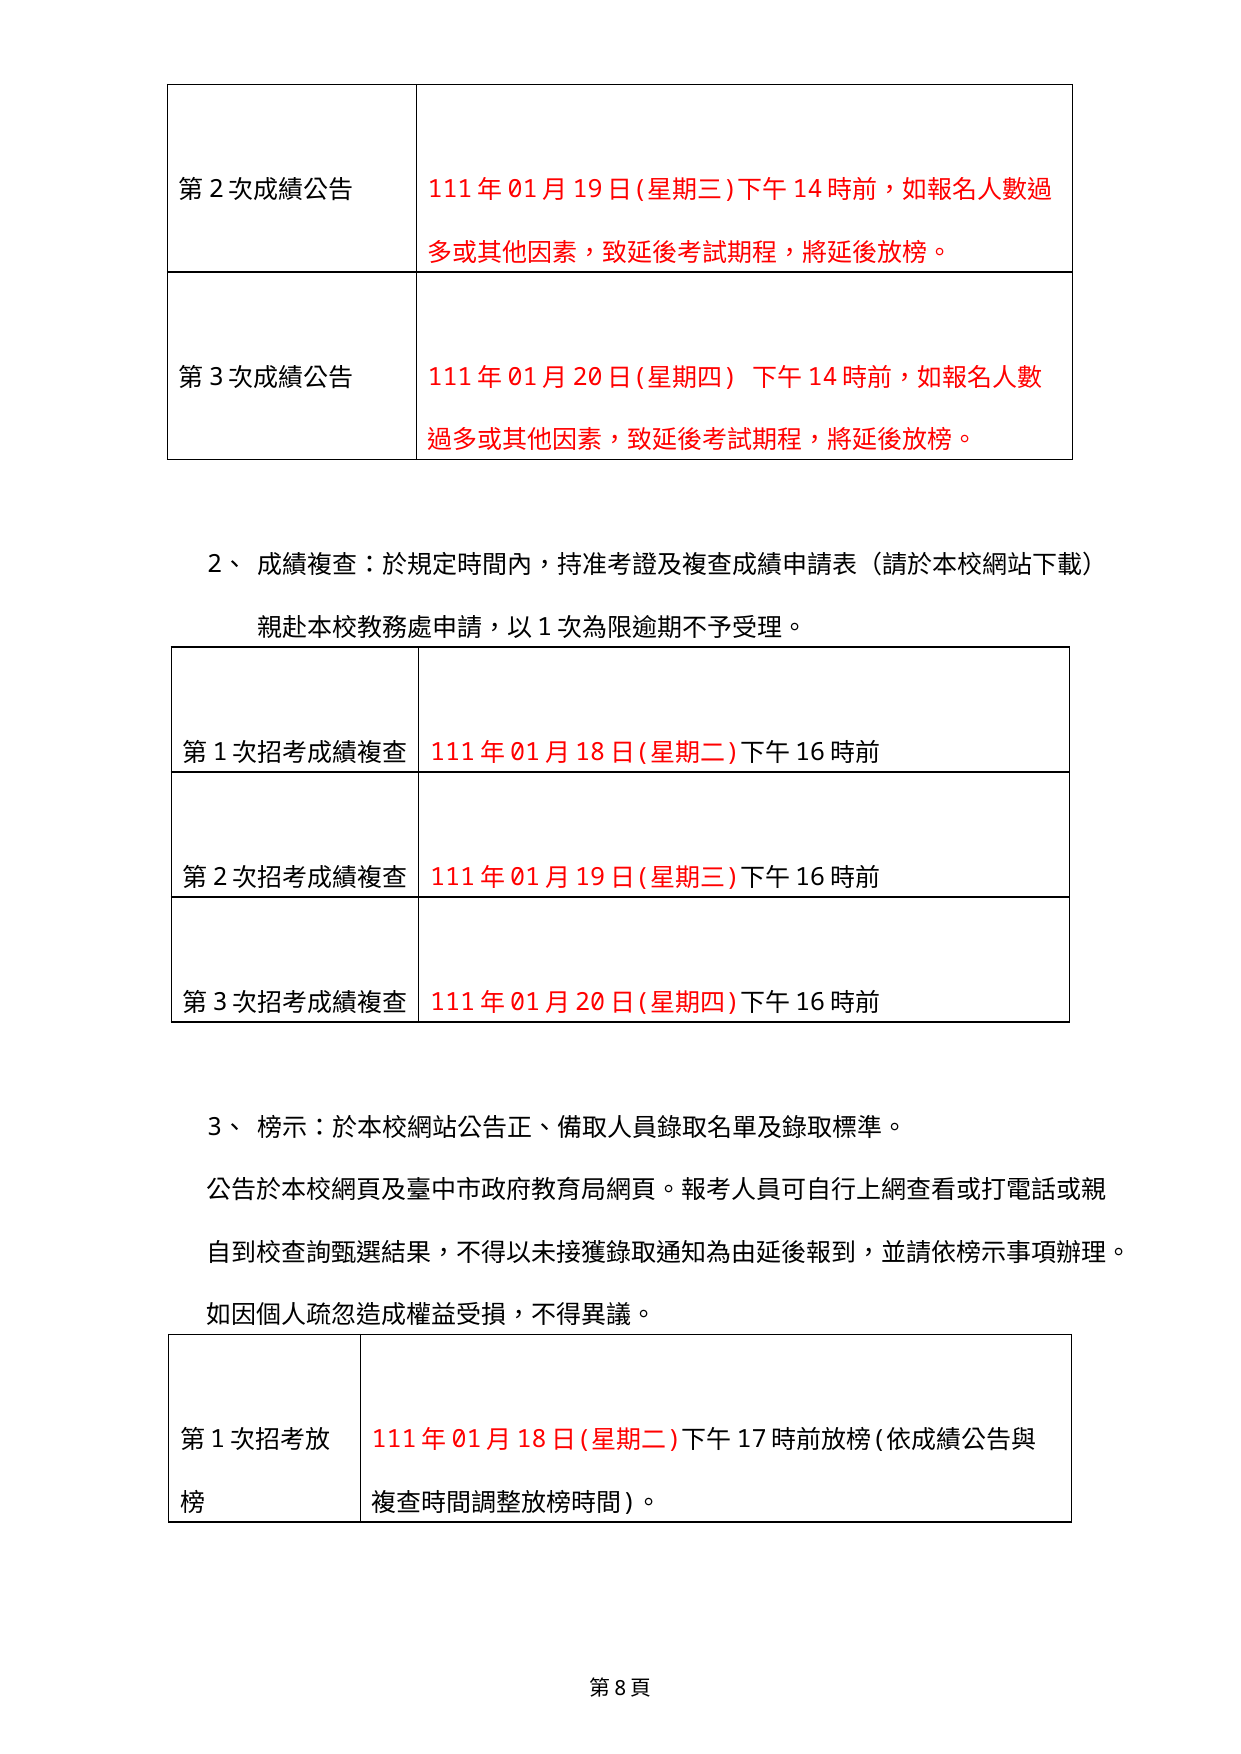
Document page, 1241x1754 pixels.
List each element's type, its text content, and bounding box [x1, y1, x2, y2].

list 成績複查：於規定時間內，持准考證及複查成績申請表（請於本校網站下載）親赴本校教務處申請，以1次為限逾期不予受理。 [207, 521, 1122, 646]
list 榜示：於本校網站公告正、備取人員錄取名單及錄取標準。 [207, 1084, 1122, 1146]
text 公告於本校網頁及臺中市政府教育局網頁。報考人員可自行上網查看或打電話或親自到校查詢甄選結果，不得以未接獲錄取通知為由延後報到，並請依榜示事項辦理。如因個人疏忽造成權益受損，不得異議。 [207, 1146, 1122, 1334]
table_cell 111年01月20日(星期四) 下午14時前，如報名人數過多或其他因素，致延後考試期程，將延後放榜。 [417, 273, 1072, 459]
table_header 第1次招考成績複查 [172, 648, 418, 771]
table_header 111年01月18日(星期二)下午17時前放榜(依成績公告與複查時間調整放榜時間)。 [361, 1335, 1071, 1521]
table_cell 第2次招考成績複查 [172, 773, 418, 896]
table_cell 111年01月20日(星期四)下午16時前 [419, 898, 1069, 1021]
table_header 111年01月18日(星期二)下午16時前 [419, 648, 1069, 771]
table_cell 第2次成績公告 [168, 85, 416, 271]
table_cell 111年01月19日(星期三)下午14時前，如報名人數過多或其他因素，致延後考試期程，將延後放榜。 [417, 85, 1072, 271]
table_cell 111年01月19日(星期三)下午16時前 [419, 773, 1069, 896]
table_cell 第3次招考成績複查 [172, 898, 418, 1021]
table_header 第1次招考放榜 [169, 1335, 360, 1521]
table_cell 第3次成績公告 [168, 273, 416, 459]
